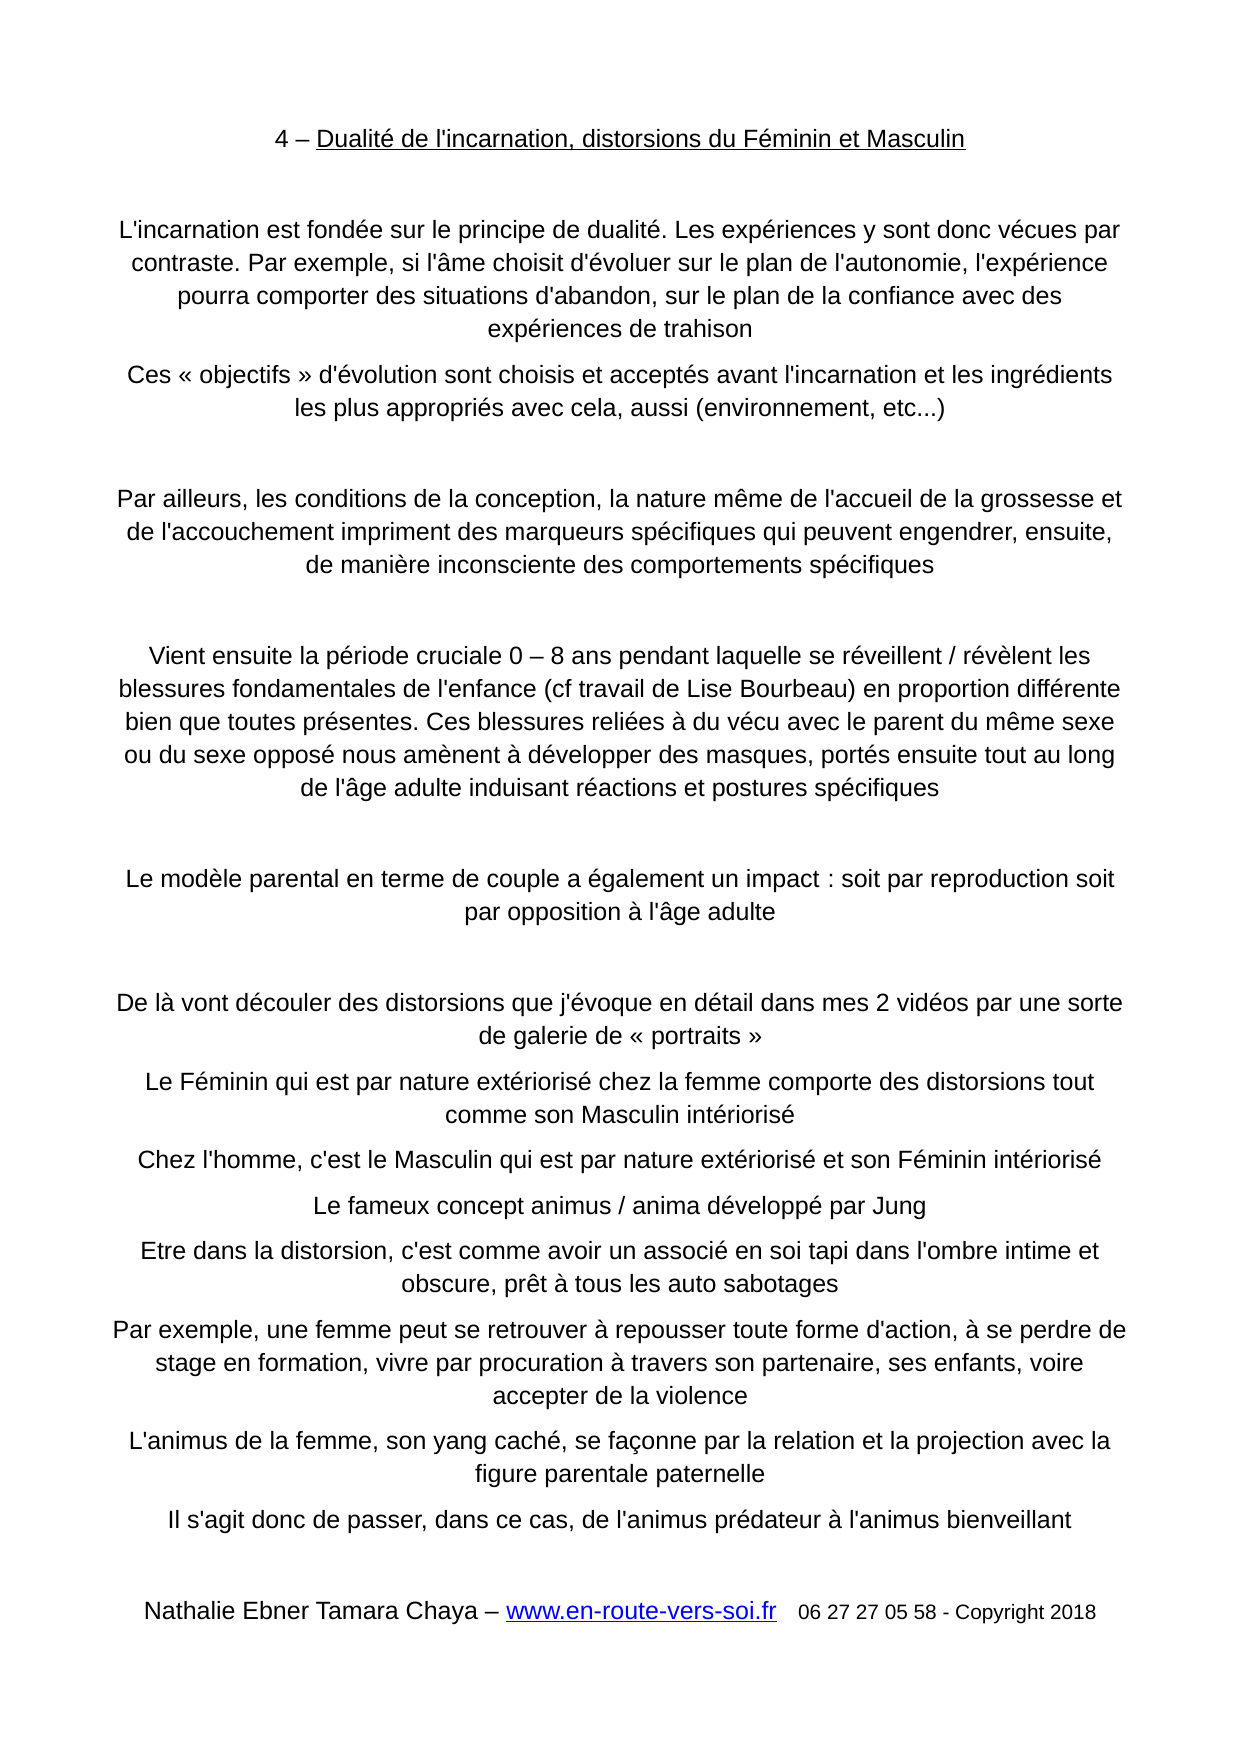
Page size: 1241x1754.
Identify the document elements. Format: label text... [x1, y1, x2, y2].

text Ces « objectifs » d'évolution sont choisis et acceptés avant l'incarnation et les ingrédients les plus appropriés avec cela, aussi (environnement, etc...) [112, 360, 1128, 421]
text 4 – Dualité de l'incarnation, distorsions du Féminin et Masculin [112, 124, 1128, 153]
text Nathalie Ebner Tamara Chaya – www.en-route-vers-soi.fr 06 27 27 05 58 - Copyright 2018 [112, 1596, 1128, 1624]
text Chez l'homme, c'est le Masculin qui est par nature extériorisé et son Féminin intériorisé [112, 1145, 1128, 1174]
text Etre dans la distorsion, c'est comme avoir un associé en soi tapi dans l'ombre intime et obscure, prêt à tous les auto sabotages [112, 1236, 1128, 1298]
text L'incarnation est fondée sur le principe de dualité. Les expériences y sont donc vécues par contraste. Par exemple, si l'âme choisit d'évoluer sur le plan de l'autonomie, l'expérience pourra comporter des situations d'abandon, sur le plan de la confiance avec des expériences de trahison [112, 215, 1128, 343]
text Il s'agit donc de passer, dans ce cas, de l'animus prédateur à l'animus bienveillant [112, 1505, 1128, 1533]
text Par exemple, une femme peut se retrouver à repousser toute forme d'action, à se perdre de stage en formation, vivre par procuration à travers son partenaire, ses enfants, voire accepter de la violence [112, 1315, 1128, 1409]
text Le fameux concept animus / anima développé par Jung [112, 1191, 1128, 1219]
text Le Féminin qui est par nature extériorisé chez la femme comporte des distorsions tout comme son Masculin intériorisé [112, 1067, 1128, 1128]
text De là vont découler des distorsions que j'évoque en détail dans mes 2 vidéos par une sorte de galerie de « portraits » [112, 988, 1128, 1050]
text Le modèle parental en terme de couple a également un impact : soit par reproduction soit par opposition à l'âge adulte [112, 864, 1128, 926]
text Par ailleurs, les conditions de la conception, la nature même de l'accueil de la grossesse et de l'accouchement impriment des marqueurs spécifiques qui peuvent engendrer, ensuite, de manière inconsciente des comportements spécifiques [112, 484, 1128, 578]
text L'animus de la femme, son yang caché, se façonne par la relation et la projection avec la figure parentale paternelle [112, 1426, 1128, 1488]
text Vient ensuite la période cruciale 0 – 8 ans pendant laquelle se réveillent / révèlent les blessures fondamentales de l'enfance (cf travail de Lise Bourbeau) en proportion différente bien que toutes présentes. Ces blessures reliées à du vécu avec le parent du même sexe ou du sexe opposé nous amènent à développer des masques, portés ensuite tout au long de l'âge adulte induisant réactions et postures spécifiques [112, 641, 1128, 802]
